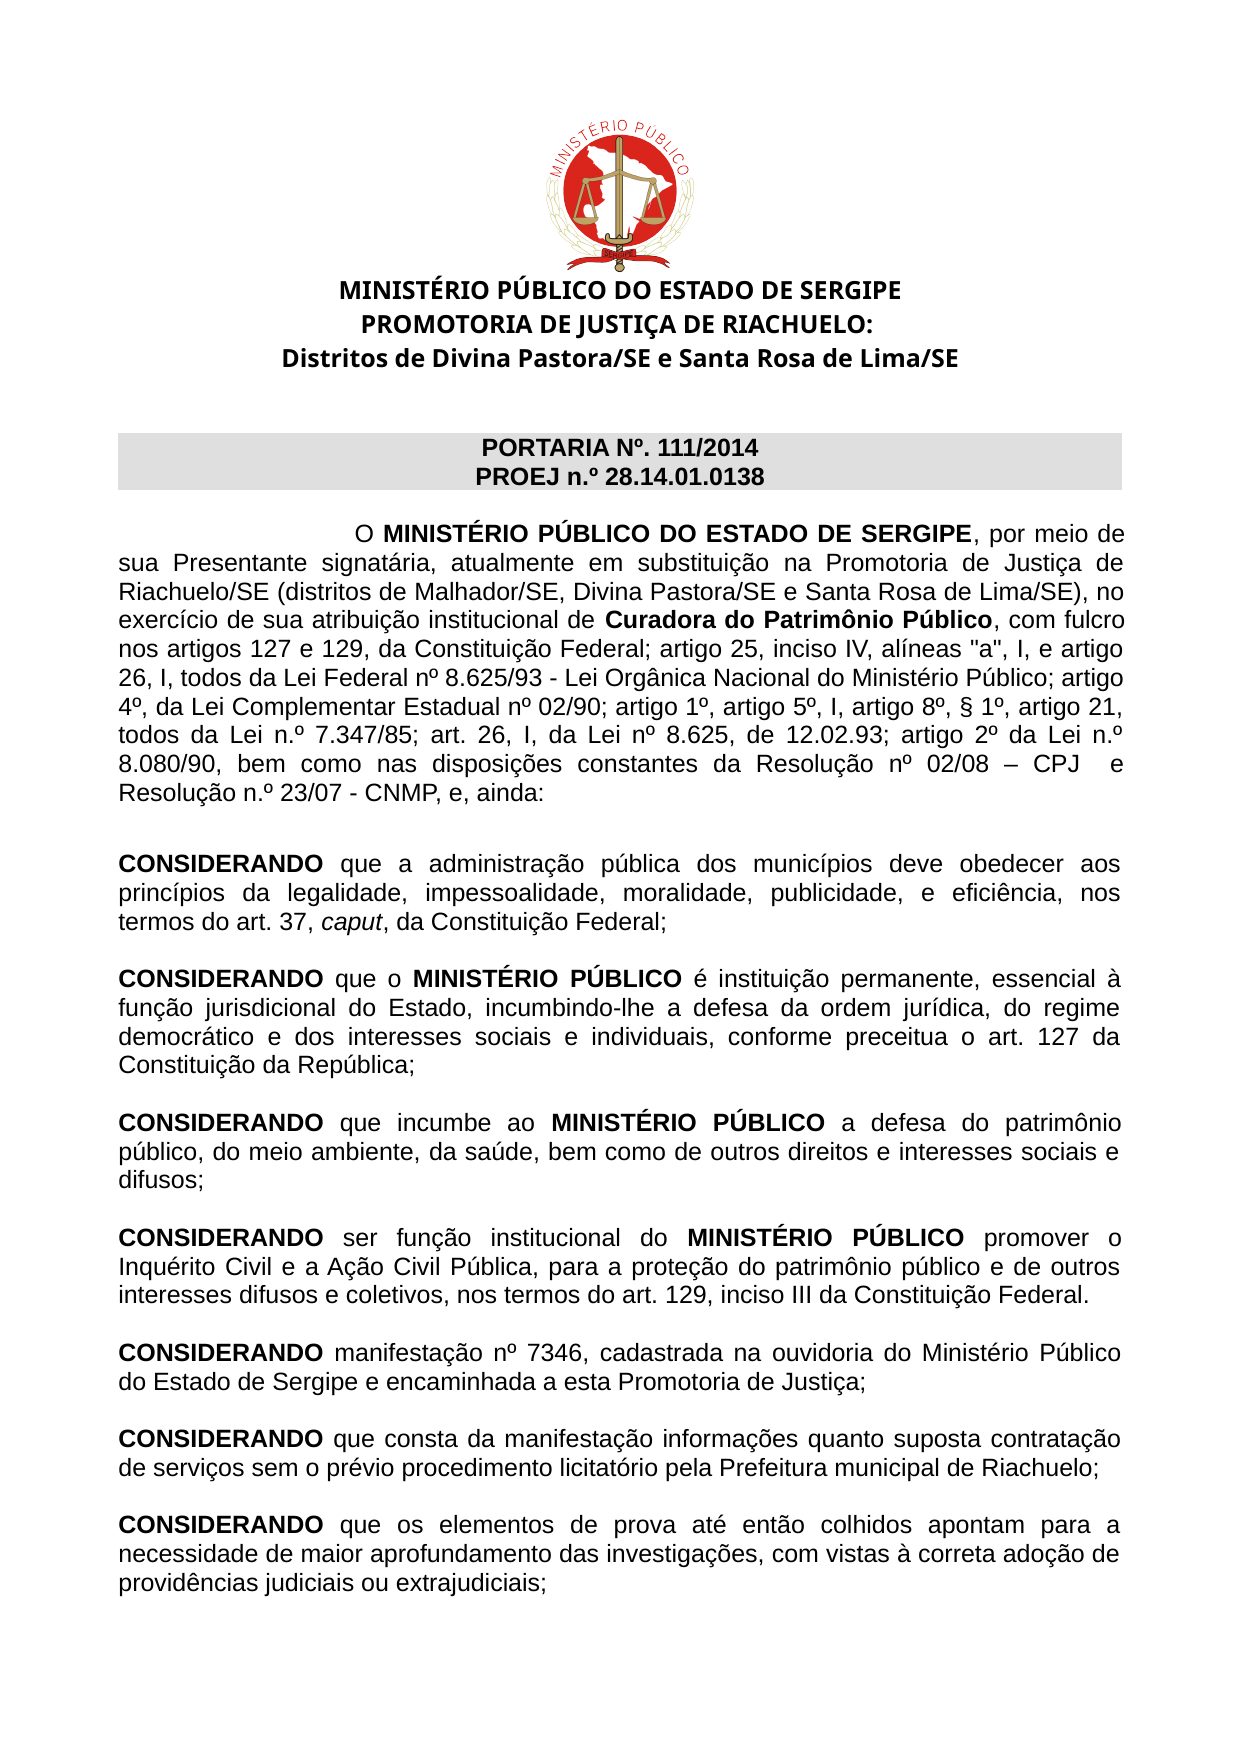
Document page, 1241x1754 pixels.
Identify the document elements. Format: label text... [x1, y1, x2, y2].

text CONSIDERANDO que a administração pública dos municípios deve obedecer aos princípios da legalidade, impessoalidade, moralidade, publicidade, e eficiência, nos termos do art. 37, caput, da Constituição Federal; [118, 849, 1122, 936]
text CONSIDERANDO que consta da manifestação informações quanto suposta contratação de serviços sem o prévio procedimento licitatório pela Prefeitura municipal de Riachuelo; [118, 1424, 1122, 1482]
text CONSIDERANDO que incumbe ao MINISTÉRIO PÚBLICO a defesa do patrimônio público, do meio ambiente, da saúde, bem como de outros direitos e interesses sociais e difusos; [118, 1108, 1122, 1194]
text CONSIDERANDO ser função institucional do MINISTÉRIO PÚBLICO promover o Inquérito Civil e a Ação Civil Pública, para a proteção do patrimônio público e de outros interesses difusos e coletivos, nos termos do art. 129, inciso III da Constituição Federal. [118, 1223, 1122, 1309]
text CONSIDERANDO que os elementos de prova até então colhidos apontam para a necessidade de maior aprofundamento das investigações, com vistas à correta adoção de providências judiciais ou extrajudiciais; [118, 1511, 1122, 1597]
text CONSIDERANDO manifestação nº 7346, cadastrada na ouvidoria do Ministério Público do Estado de Sergipe e encaminhada a esta Promotoria de Justiça; [118, 1338, 1122, 1396]
text O MINISTÉRIO PÚBLICO DO ESTADO DE SERGIPE, por meio de sua Presentante signatária, atualmente em substituição na Promotoria de Justiça de Riachuelo/SE (distritos de Malhador/SE, Divina Pastora/SE e Santa Rosa de Lima/SE), no exercício de sua atribuição institucional de Curadora do Patrimônio Público, com fulcro nos artigos 127 e 129, da Constituição Federal; artigo 25, inciso IV, alíneas "a", I, e artigo 26, I, todos da Lei Federal nº 8.625/93 - Lei Orgânica Nacional do Ministério Público; artigo 4º, da Lei Complementar Estadual nº 02/90; artigo 1º, artigo 5º, I, artigo 8º, § 1º, artigo 21, todos da Lei n.º 7.347/85; art. 26, I, da Lei nº 8.625, de 12.02.93; artigo 2º da Lei n.º 8.080/90, bem como nas disposições constantes da Resolução nº 02/08 – CPJ e Resolução n.º 23/07 - CNMP, e, ainda: [118, 519, 1126, 807]
text PORTARIA Nº. 111/2014 [118, 433, 1122, 462]
text PROEJ n.º 28.14.01.0138 [118, 462, 1122, 490]
text CONSIDERANDO que o MINISTÉRIO PÚBLICO é instituição permanente, essencial à função jurisdicional do Estado, incumbindo-lhe a defesa da ordem jurídica, do regime democrático e dos interesses sociais e individuais, conforme preceitua o art. 127 da Constituição da República; [118, 964, 1122, 1079]
